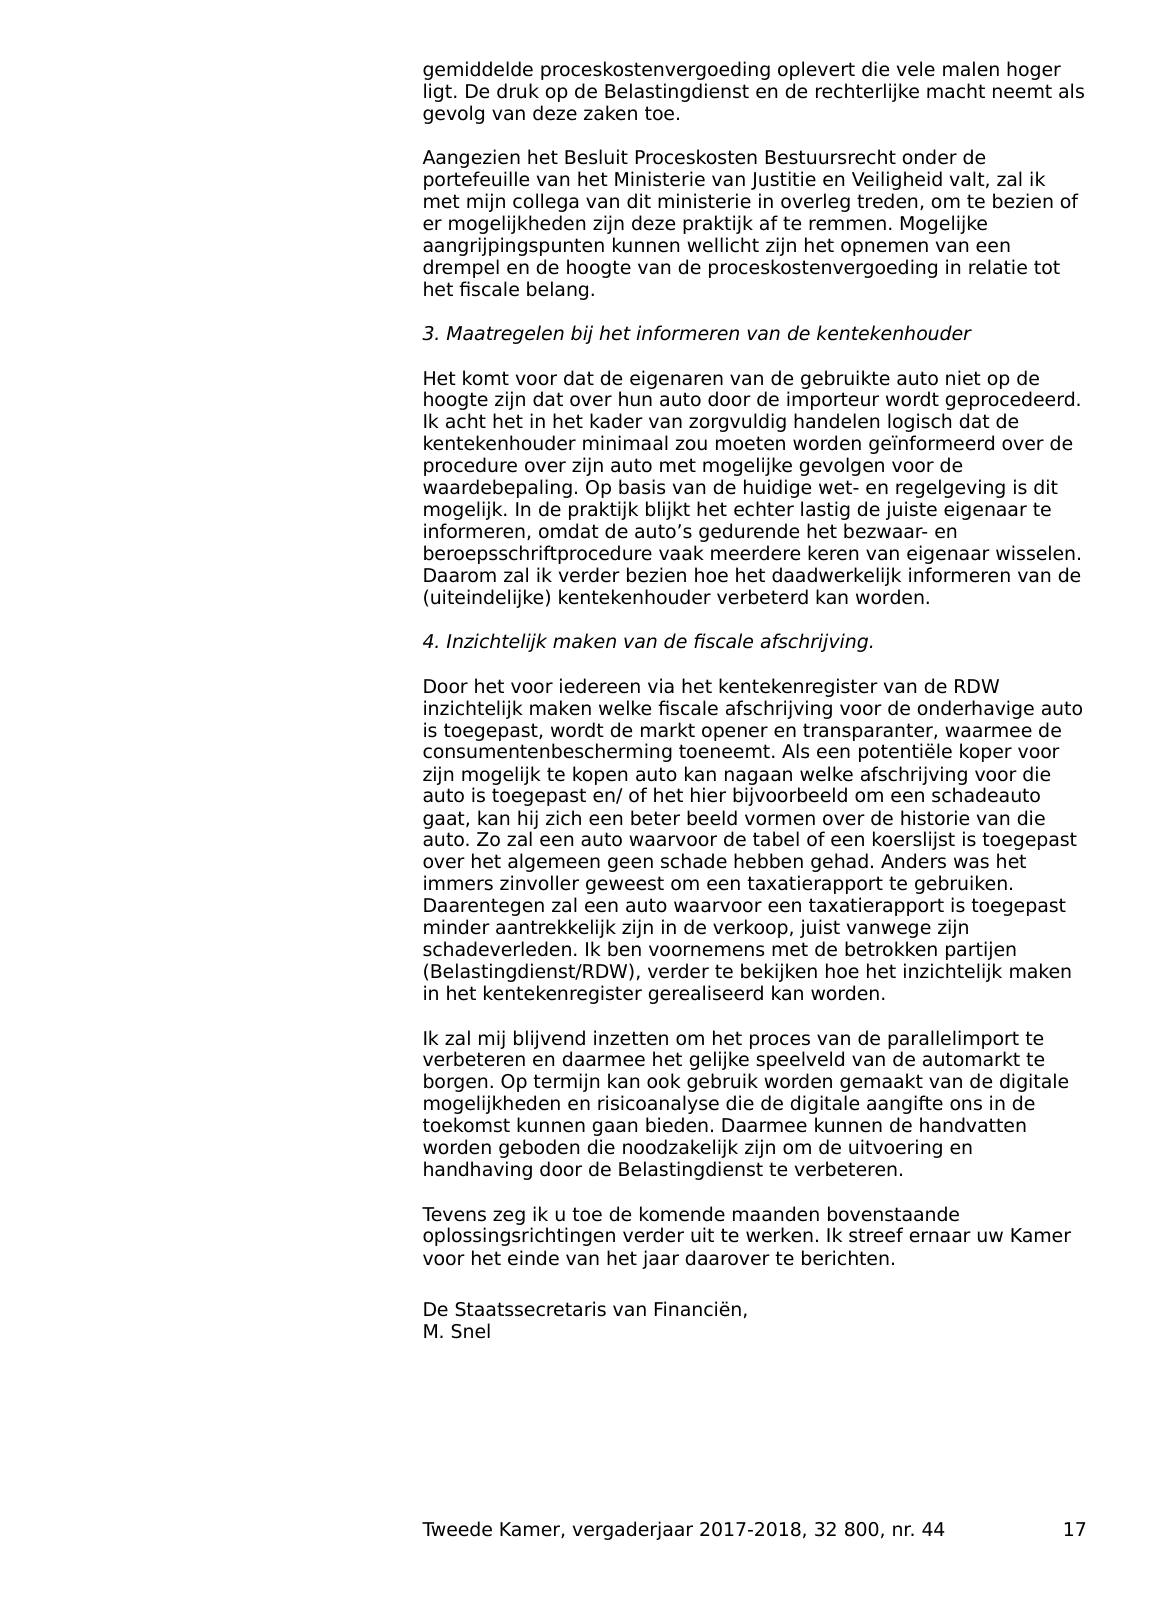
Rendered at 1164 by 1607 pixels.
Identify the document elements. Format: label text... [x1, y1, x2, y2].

text gemiddelde proceskostenvergoeding oplevert die vele malen hoger ligt. De druk op de Belastingdienst en de rechterlijke macht neemt als gevolg van deze zaken toe. [422, 59, 1087, 125]
subtitle 4. Inzichtelijk maken van de fiscale afschrijving. [422, 631, 1087, 653]
subtitle 3. Maatregelen bij het informeren van de kentekenhouder [422, 323, 1087, 345]
text Aangezien het Besluit Proceskosten Bestuursrecht onder de portefeuille van het Ministerie van Justitie en Veiligheid valt, zal ik met mijn collega van dit ministerie in overleg treden, om te bezien of er mogelijkheden zijn deze praktijk af te remmen. Mogelijke aangrijpingspunten kunnen wellicht zijn het opnemen van een drempel en de hoogte van de proceskostenvergoeding in relatie tot het fiscale belang. [422, 147, 1087, 301]
text Door het voor iedereen via het kentekenregister van de RDW inzichtelijk maken welke fiscale afschrijving voor de onderhavige auto is toegepast, wordt de markt opener en transparanter, waarmee de consumentenbescherming toeneemt. Als een potentiële koper voor zijn mogelijk te kopen auto kan nagaan welke afschrijving voor die auto is toegepast en/ of het hier bijvoorbeeld om een schadeauto gaat, kan hij zich een beter beeld vormen over de historie van die auto. Zo zal een auto waarvoor de tabel of een koerslijst is toegepast over het algemeen geen schade hebben gehad. Anders was het immers zinvoller geweest om een taxatierapport te gebruiken. Daarentegen zal een auto waarvoor een taxatierapport is toegepast minder aantrekkelijk zijn in de verkoop, juist vanwege zijn schadeverleden. Ik ben voornemens met de betrokken partijen (Belastingdienst/RDW), verder te bekijken hoe het inzichtelijk maken in het kentekenregister gerealiseerd kan worden. [422, 676, 1087, 1005]
text Ik zal mij blijvend inzetten om het proces van de parallelimport te verbeteren en daarmee het gelijke speelveld van de automarkt te borgen. Op termijn kan ook gebruik worden gemaakt van de digitale mogelijkheden en risicoanalyse die de digitale aangifte ons in de toekomst kunnen gaan bieden. Daarmee kunnen de handvatten worden geboden die noodzakelijk zijn om de uitvoering en handhaving door de Belastingdienst te verbeteren. [422, 1027, 1087, 1181]
text Het komt voor dat de eigenaren van de gebruikte auto niet op de hoogte zijn dat over hun auto door de importeur wordt geprocedeerd. Ik acht het in het kader van zorgvuldig handelen logisch dat de kentekenhouder minimaal zou moeten worden geïnformeerd over de procedure over zijn auto met mogelijke gevolgen voor de waardebepaling. Op basis van de huidige wet- en regelgeving is dit mogelijk. In de praktijk blijkt het echter lastig de juiste eigenaar te informeren, omdat de auto’s gedurende het bezwaar- en beroepsschriftprocedure vaak meerdere keren van eigenaar wisselen. Daarom zal ik verder bezien hoe het daadwerkelijk informeren van de (uiteindelijke) kentekenhouder verbeterd kan worden. [422, 367, 1087, 609]
text De Staatssecretaris van Financiën, M. Snel [422, 1299, 1087, 1343]
text Tevens zeg ik u toe de komende maanden bovenstaande oplossingsrichtingen verder uit te werken. Ik streef ernaar uw Kamer voor het einde van het jaar daarover te berichten. [422, 1203, 1087, 1269]
